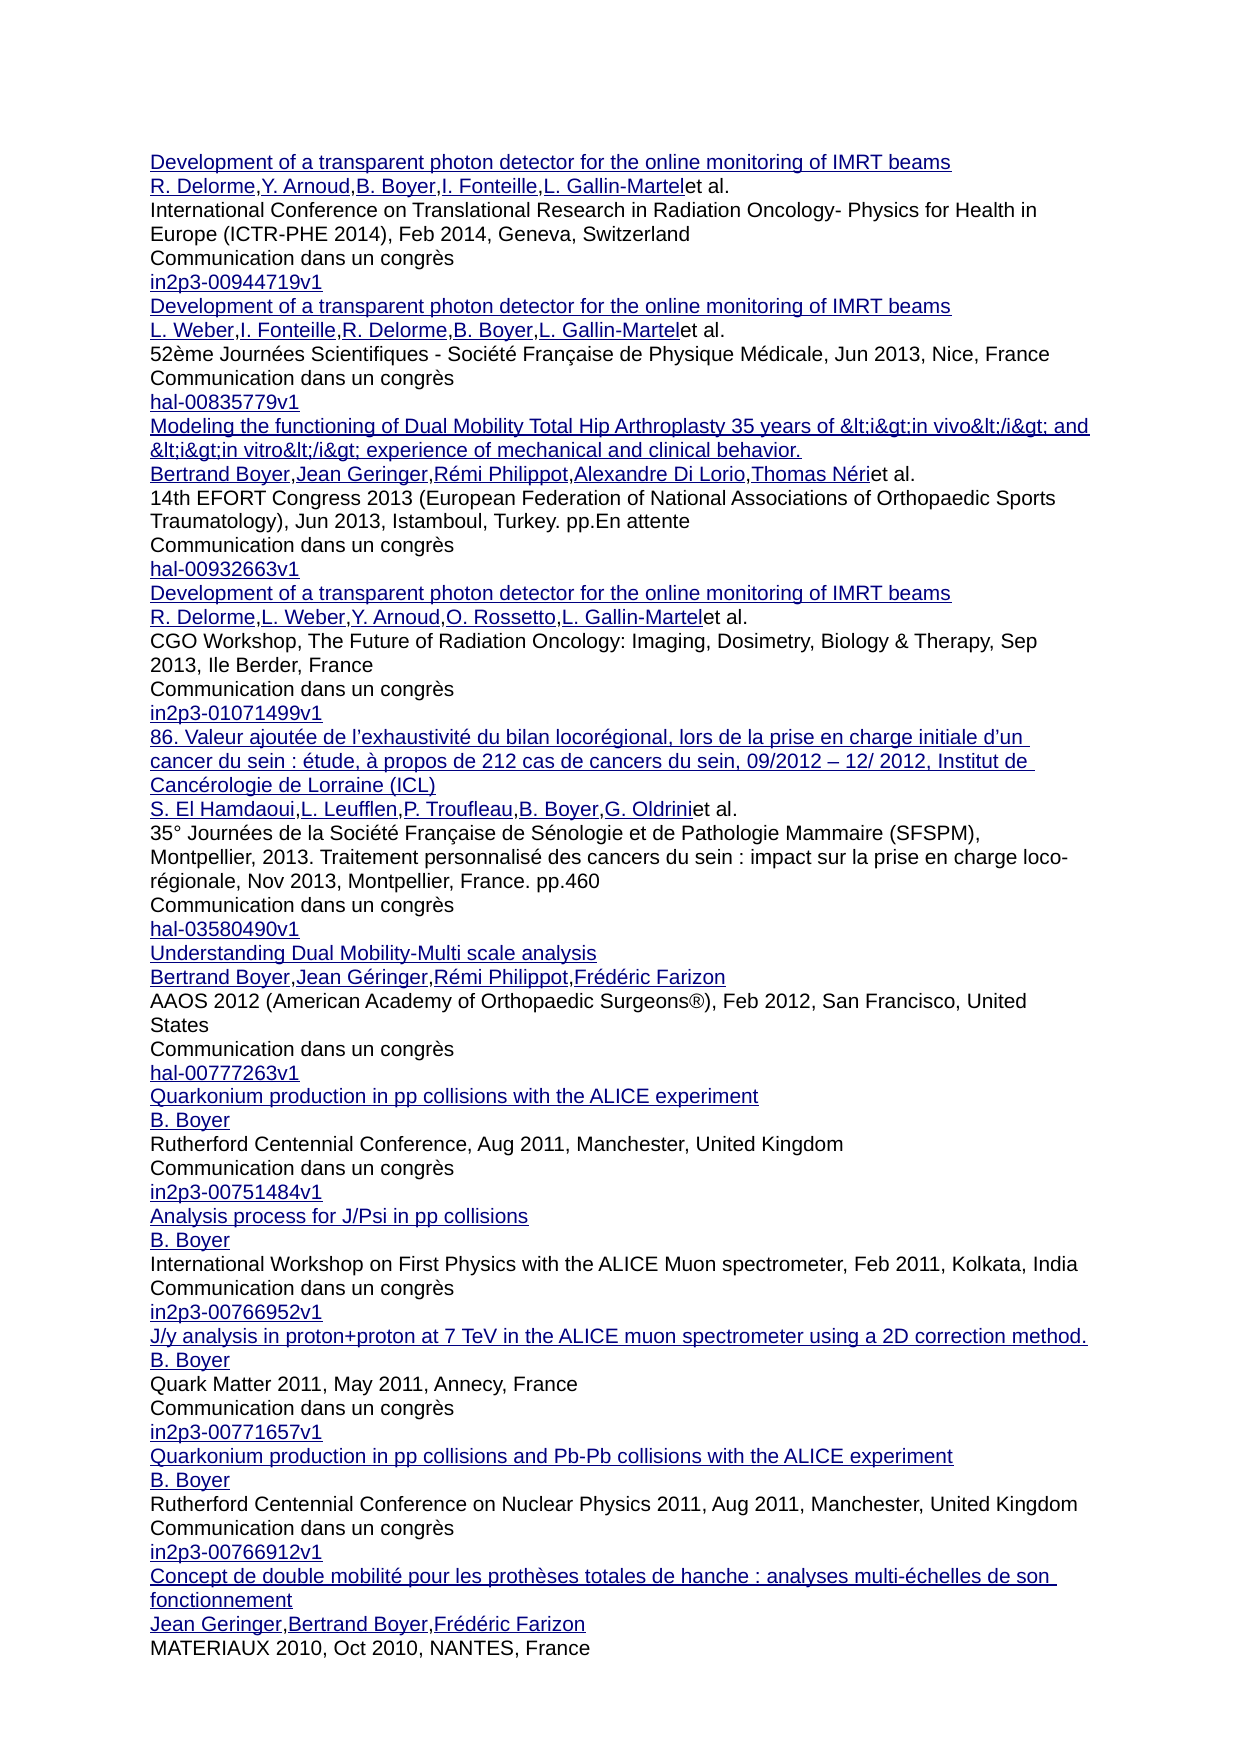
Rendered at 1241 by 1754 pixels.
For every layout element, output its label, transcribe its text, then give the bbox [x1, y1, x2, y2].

table_cell Development of a transparent photon detector for the online monitoring of IMRT beams R. Delorme,Y. Arnoud,B. Boyer,I. Fonteille,L. Gallin-Martelet al. International Conference on Translational Research in Radiation Oncology- Physics for Health in Europe (ICTR-PHE 2014), Feb 2014, Geneva, Switzerland Communication dans un congrès in2p3-00944719v1 [150, 150, 1090, 294]
table_cell Concept de double mobilité pour les prothèses totales de hanche : analyses multi-échelles de son fonctionnement Jean Geringer,Bertrand Boyer,Frédéric Farizon MATERIAUX 2010, Oct 2010, NANTES, France [150, 1564, 1090, 1659]
table_cell 86. Valeur ajoutée de l’exhaustivité du bilan locorégional, lors de la prise en charge initiale d’un cancer du sein : étude, à propos de 212 cas de cancers du sein, 09/2012 – 12/ 2012, Institut de Cancérologie de Lorraine (ICL) S. El Hamdaoui,L. Leufflen,P. Troufleau,B. Boyer,G. Oldriniet al. 35° Journées de la Société Française de Sénologie et de Pathologie Mammaire (SFSPM), Montpellier, 2013. Traitement personnalisé des cancers du sein : impact sur la prise en charge loco-régionale, Nov 2013, Montpellier, France. pp.460 Communication dans un congrès hal-03580490v1 [150, 725, 1090, 941]
table_cell &lt;i&gt;in vitro&lt;/i&gt; experience of mechanical and clinical behavior. Bertrand Boyer,Jean Geringer,Rémi Philippot,Alexandre Di Lorio,Thomas Nériet al. 14th EFORT Congress 2013 (European Federation of National Associations of Orthopaedic Sports Traumatology), Jun 2013, Istamboul, Turkey. pp.En attente Communication dans un congrès hal-00932663v1 [150, 436, 1090, 581]
table_cell Development of a transparent photon detector for the online monitoring of IMRT beams R. Delorme,L. Weber,Y. Arnoud,O. Rossetto,L. Gallin-Martelet al. CGO Workshop, The Future of Radiation Oncology: Imaging, Dosimetry, Biology & Therapy, Sep 2013, Ile Berder, France Communication dans un congrès in2p3-01071499v1 [150, 581, 1090, 725]
table_cell Analysis process for J/Psi in pp collisions B. Boyer International Workshop on First Physics with the ALICE Muon spectrometer, Feb 2011, Kolkata, India Communication dans un congrès in2p3-00766952v1 [150, 1204, 1090, 1324]
table_cell Quarkonium production in pp collisions and Pb-Pb collisions with the ALICE experiment B. Boyer Rutherford Centennial Conference on Nuclear Physics 2011, Aug 2011, Manchester, United Kingdom Communication dans un congrès in2p3-00766912v1 [150, 1444, 1090, 1563]
table_cell Quarkonium production in pp collisions with the ALICE experiment B. Boyer Rutherford Centennial Conference, Aug 2011, Manchester, United Kingdom Communication dans un congrès in2p3-00751484v1 [150, 1084, 1090, 1204]
table_cell J/y analysis in proton+proton at 7 TeV in the ALICE muon spectrometer using a 2D correction method. B. Boyer Quark Matter 2011, May 2011, Annecy, France Communication dans un congrès in2p3-00771657v1 [150, 1324, 1090, 1444]
table_cell Understanding Dual Mobility-Multi scale analysis Bertrand Boyer,Jean Géringer,Rémi Philippot,Frédéric Farizon AAOS 2012 (American Academy of Orthopaedic Surgeons®), Feb 2012, San Francisco, United States Communication dans un congrès hal-00777263v1 [150, 941, 1090, 1084]
table_cell Modeling the functioning of Dual Mobility Total Hip Arthroplasty 35 years of &lt;i&gt;in vivo&lt;/i&gt; and [150, 414, 1090, 434]
table_cell Development of a transparent photon detector for the online monitoring of IMRT beams L. Weber,I. Fonteille,R. Delorme,B. Boyer,L. Gallin-Martelet al. 52ème Journées Scientifiques - Société Française de Physique Médicale, Jun 2013, Nice, France Communication dans un congrès hal-00835779v1 [150, 294, 1090, 413]
